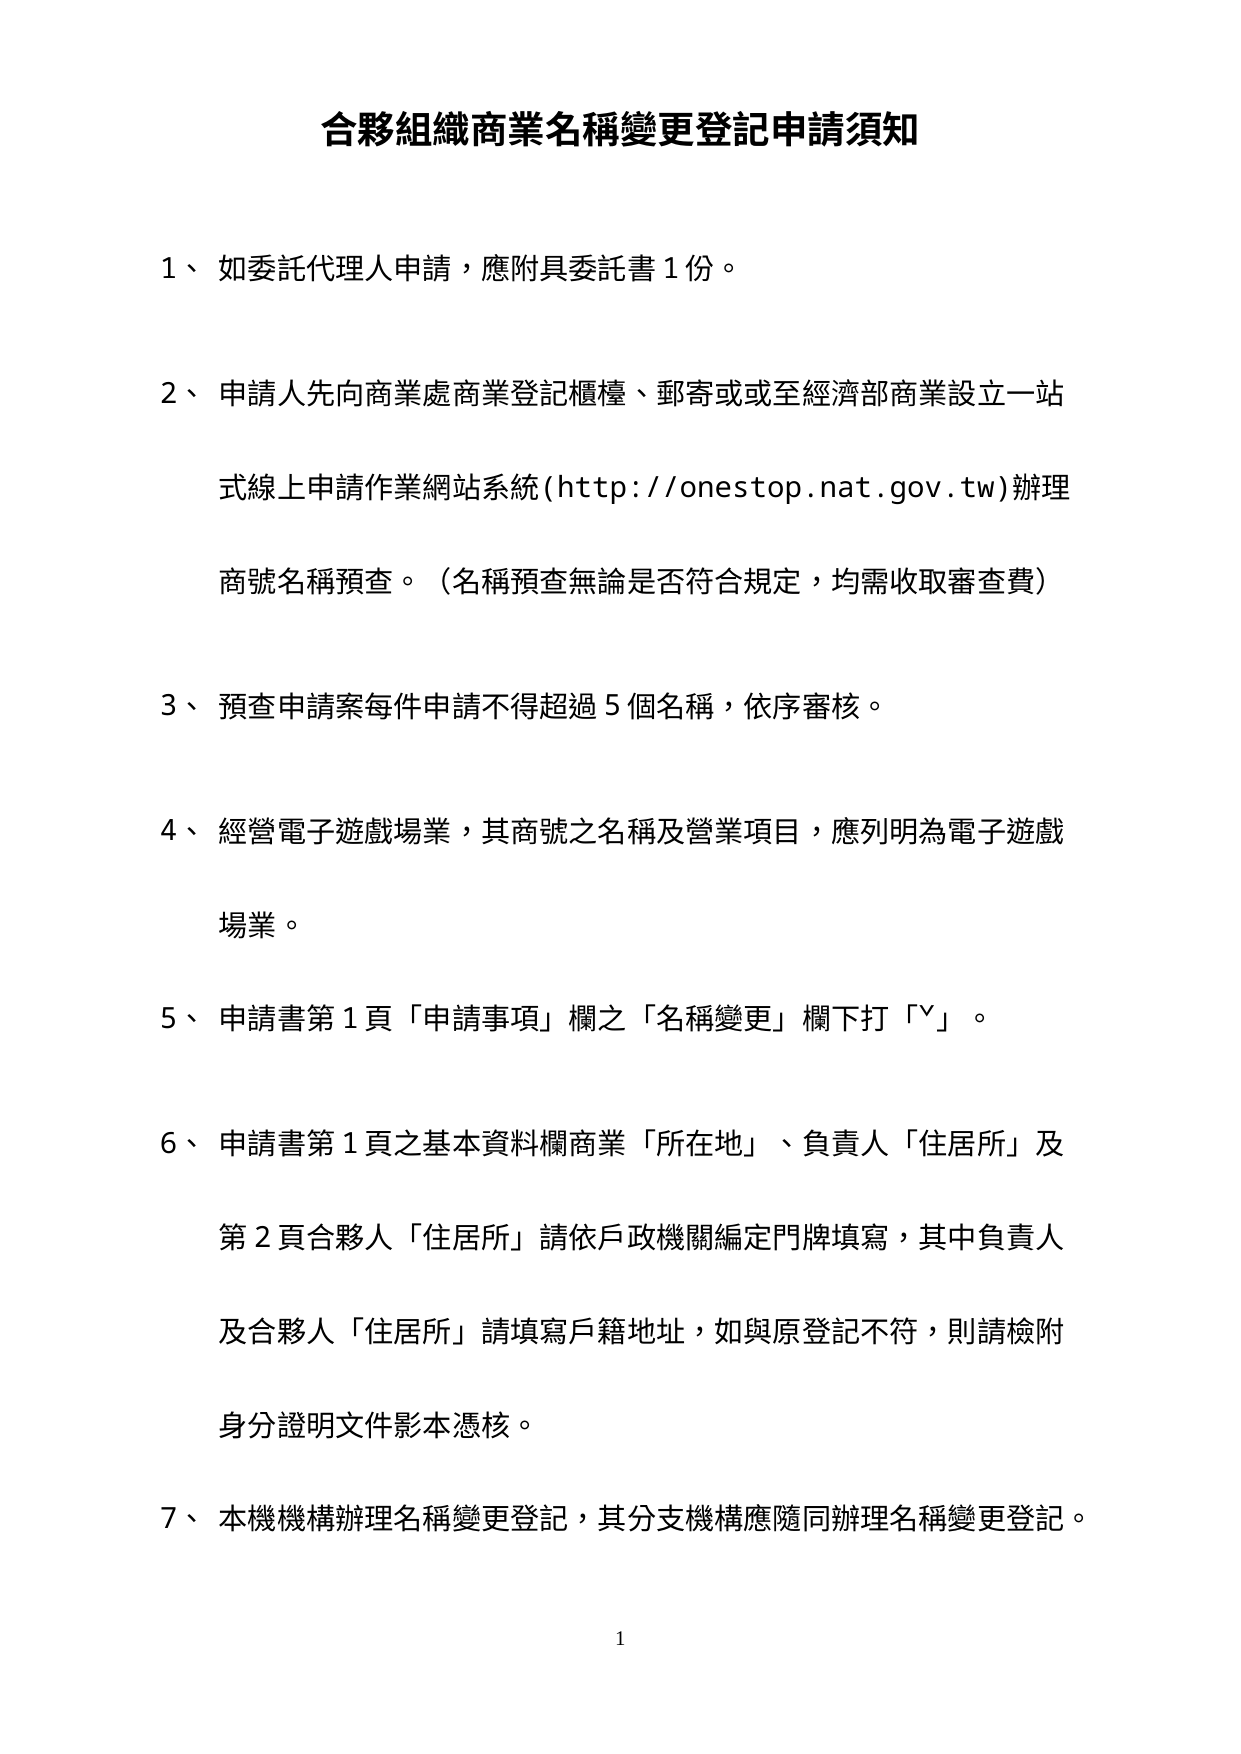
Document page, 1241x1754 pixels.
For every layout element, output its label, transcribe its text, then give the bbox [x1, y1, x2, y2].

list 經營電子遊戲場業，其商號之名稱及營業項目，應列明為電子遊戲場業。 [159, 788, 1081, 944]
list 申請書第1頁之基本資料欄商業「所在地」、負責人「住居所」及第2頁合夥人「住居所」請依戶政機關編定門牌填寫，其中負責人及合夥人「住居所」請填寫戶籍地址，如與原登記不符，則請檢附身分證明文件影本憑核。 [159, 1100, 1081, 1444]
list 本機機構辦理名稱變更登記，其分支機構應隨同辦理名稱變更登記。 [159, 1475, 1081, 1538]
list 申請書第1頁「申請事項」欄之「名稱變更」欄下打「ˇ」。 [159, 975, 1081, 1038]
list 預查申請案每件申請不得超過5個名稱，依序審核。 [159, 663, 1081, 725]
list 如委託代理人申請，應附具委託書1份。 [159, 225, 1081, 288]
list 申請人先向商業處商業登記櫃檯、郵寄或或至經濟部商業設立一站式線上申請作業網站系統(http://onestop.nat.gov.tw)辦理商號名稱預查。（名稱預查無論是否符合規定，均需收取審查費） [159, 350, 1081, 600]
text 合夥組織商業名稱變更登記申請須知 [159, 100, 1081, 155]
